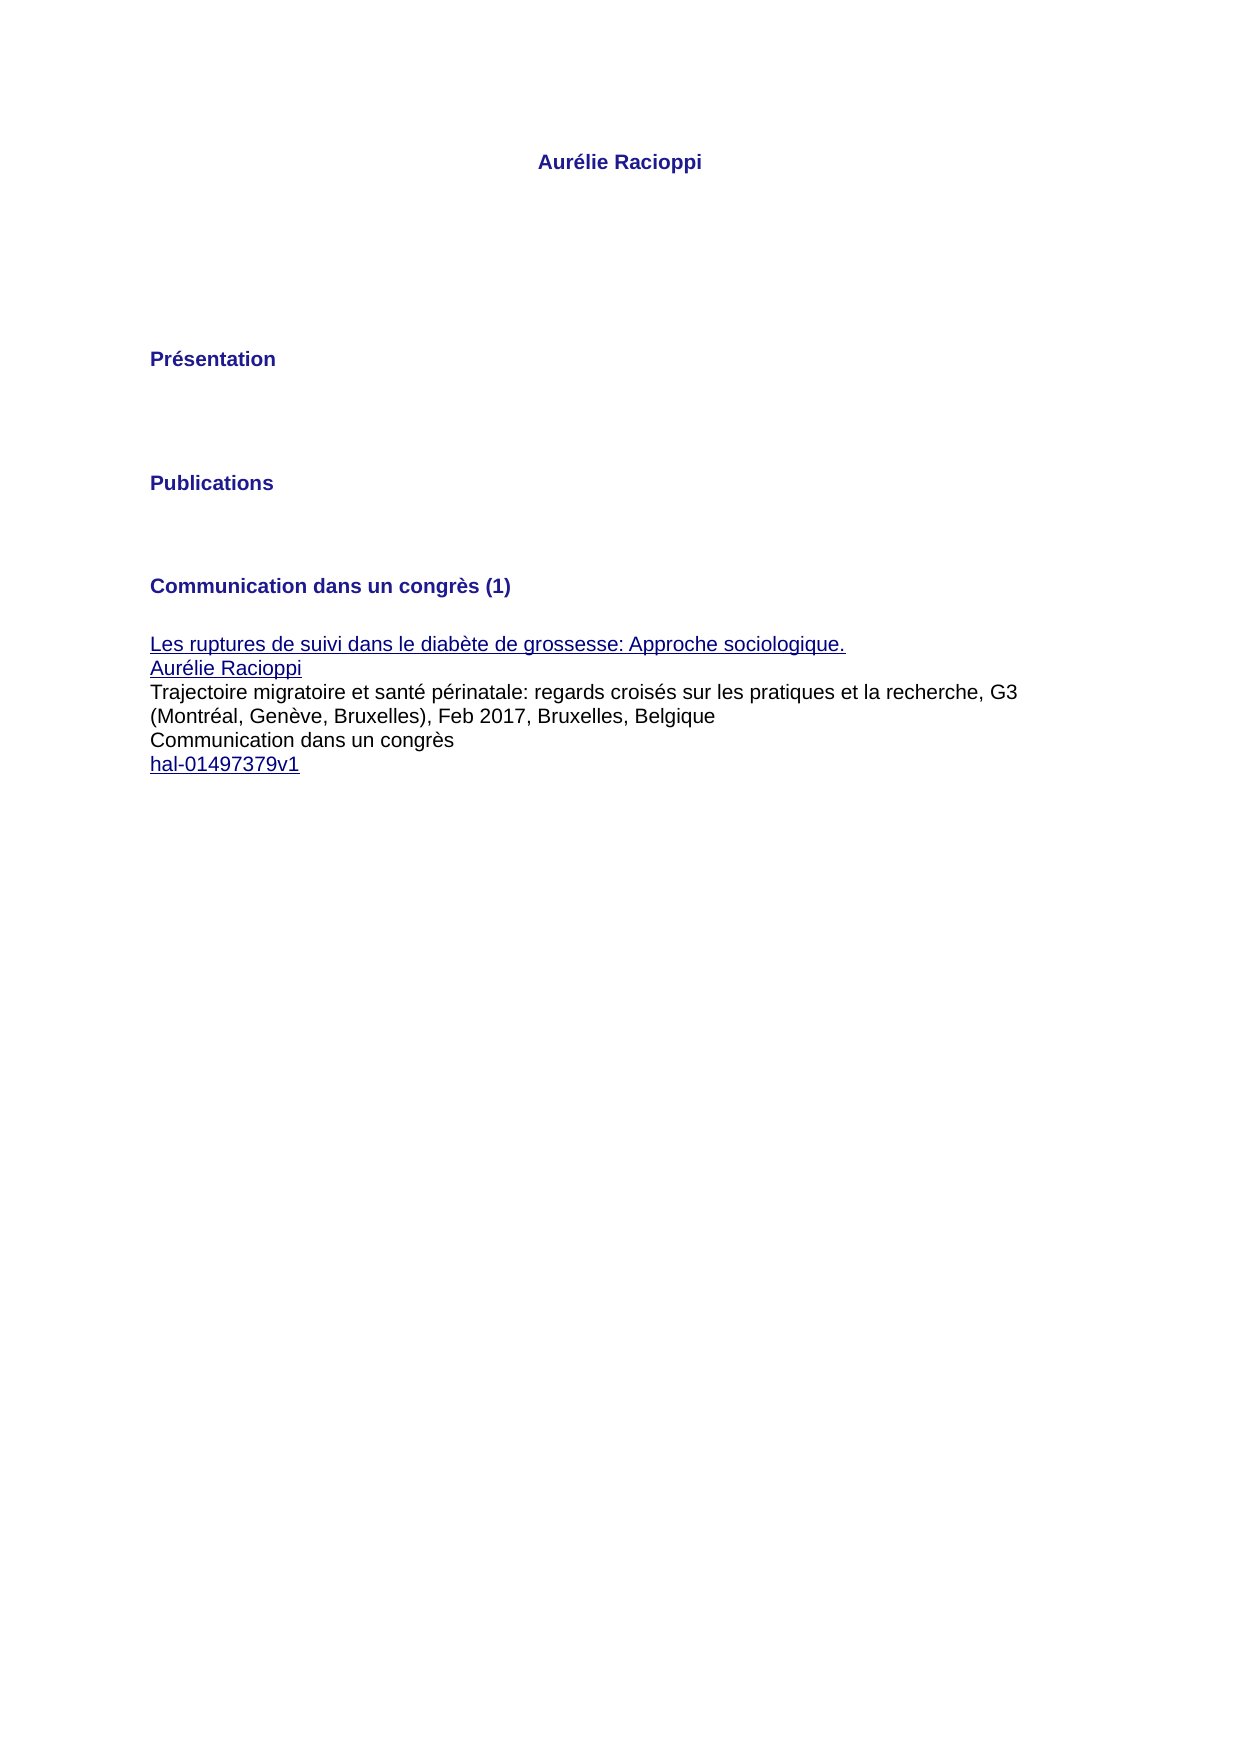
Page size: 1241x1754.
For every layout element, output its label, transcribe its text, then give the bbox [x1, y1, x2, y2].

subtitle Présentation [150, 347, 1090, 371]
subtitle Communication dans un congrès (1) [150, 574, 1090, 598]
subtitle Aurélie Racioppi [150, 150, 1090, 174]
table_header Les ruptures de suivi dans le diabète de grossesse: Approche sociologique. Aurélie Racioppi Trajectoire migratoire et santé périnatale: regards croisés sur les pratiques et la recherche, G3 (Montréal, Genève, Bruxelles), Feb 2017, Bruxelles, Belgique Communication dans un congrès hal-01497379v1 [150, 632, 1090, 776]
subtitle Publications [150, 471, 1090, 495]
